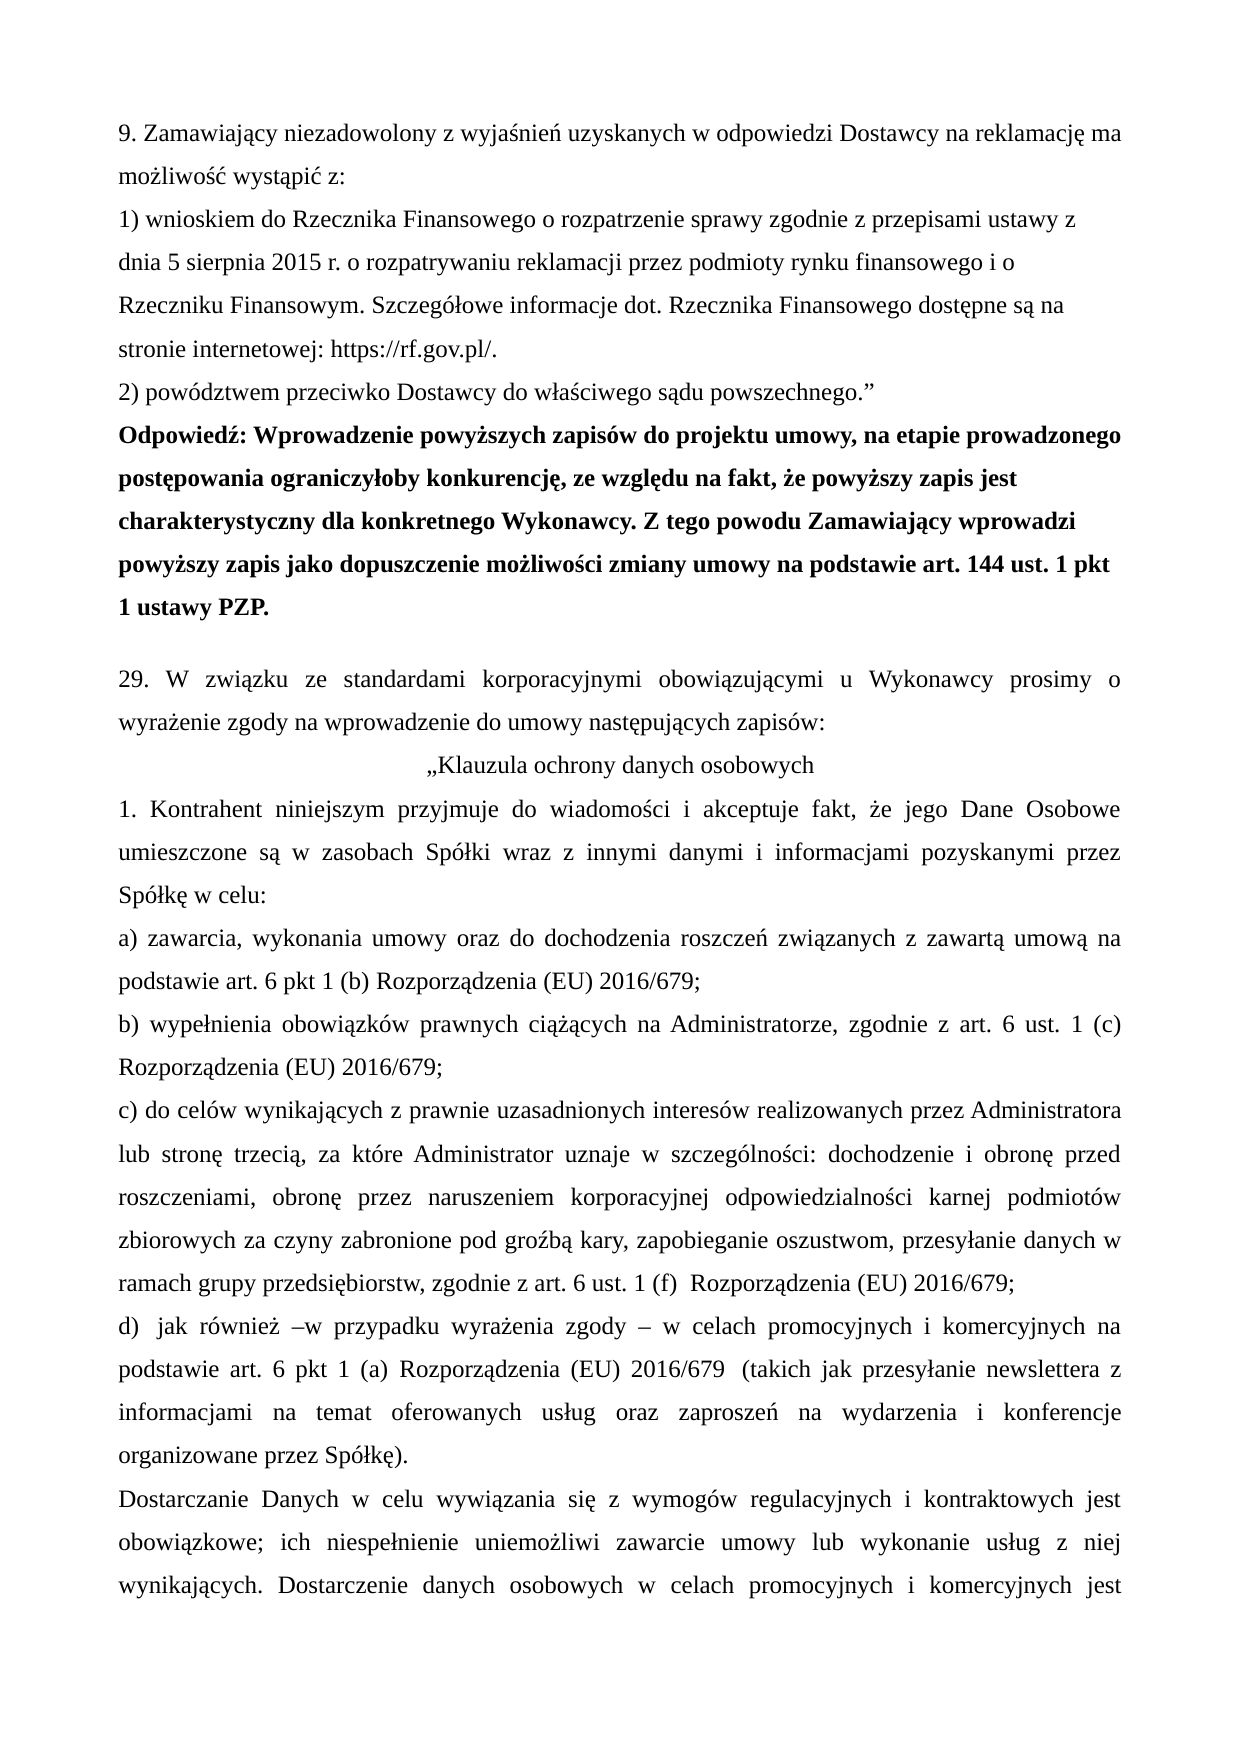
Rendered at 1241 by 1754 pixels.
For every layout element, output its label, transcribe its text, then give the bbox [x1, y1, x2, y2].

text Dostarczanie Danych w celu wywiązania się z wymogów regulacyjnych i kontraktowych jest obowiązkowe; ich niespełnienie uniemożliwi zawarcie umowy lub wykonanie usług z niej wynikających. Dostarczenie danych osobowych w celach promocyjnych i komercyjnych jest [118, 1484, 1122, 1599]
text 1) wnioskiem do Rzecznika Finansowego o rozpatrzenie sprawy zgodnie z przepisami ustawy z dnia 5 sierpnia 2015 r. o rozpatrywaniu reklamacji przez podmioty rynku finansowego i o Rzeczniku Finansowym. Szczegółowe informacje dot. Rzecznika Finansowego dostępne są na stronie internetowej: https://rf.gov.pl/. [118, 204, 1122, 362]
text 2) powództwem przeciwko Dostawcy do właściwego sądu powszechnego.” [118, 377, 1122, 406]
text Odpowiedź: Wprowadzenie powyższych zapisów do projektu umowy, na etapie prowadzonego postępowania ograniczyłoby konkurencję, ze względu na fakt, że powyższy zapis jest charakterystyczny dla konkretnego Wykonawcy. Z tego powodu Zamawiający wprowadzi powyższy zapis jako dopuszczenie możliwości zmiany umowy na podstawie art. 144 ust. 1 pkt 1 ustawy PZP. [118, 420, 1122, 621]
list 29. W związku ze standardami korporacyjnymi obowiązującymi u Wykonawcy prosimy o wyrażenie zgody na wprowadzenie do umowy następujących zapisów: [118, 664, 1122, 736]
text c) do celów wynikających z prawnie uzasadnionych interesów realizowanych przez Administratora lub stronę trzecią, za które Administrator uznaje w szczególności: dochodzenie i obronę przed roszczeniami, obronę przez naruszeniem korporacyjnej odpowiedzialności karnej podmiotów zbiorowych za czyny zabronione pod groźbą kary, zapobieganie oszustwom, przesyłanie danych w ramach grupy przedsiębiorstw, zgodnie z art. 6 ust. 1 (f) Rozporządzenia (EU) 2016/679; [118, 1096, 1122, 1297]
text 1. Kontrahent niniejszym przyjmuje do wiadomości i akceptuje fakt, że jego Dane Osobowe umieszczone są w zasobach Spółki wraz z innymi danymi i informacjami pozyskanymi przez Spółkę w celu: [118, 794, 1122, 909]
text b) wypełnienia obowiązków prawnych ciążących na Administratorze, zgodnie z art. 6 ust. 1 (c) Rozporządzenia (EU) 2016/679; [118, 1009, 1122, 1081]
text a) zawarcia, wykonania umowy oraz do dochodzenia roszczeń związanych z zawartą umową na podstawie art. 6 pkt 1 (b) Rozporządzenia (EU) 2016/679; [118, 923, 1122, 995]
text 9. Zamawiający niezadowolony z wyjaśnień uzyskanych w odpowiedzi Dostawcy na reklamację ma możliwość wystąpić z: [118, 118, 1122, 190]
text d) jak również –w przypadku wyrażenia zgody – w celach promocyjnych i komercyjnych na podstawie art. 6 pkt 1 (a) Rozporządzenia (EU) 2016/679 (takich jak przesyłanie newslettera z informacjami na temat oferowanych usług oraz zaproszeń na wydarzenia i konferencje organizowane przez Spółkę). [118, 1311, 1122, 1469]
text „Klauzula ochrony danych osobowych [118, 751, 1122, 779]
